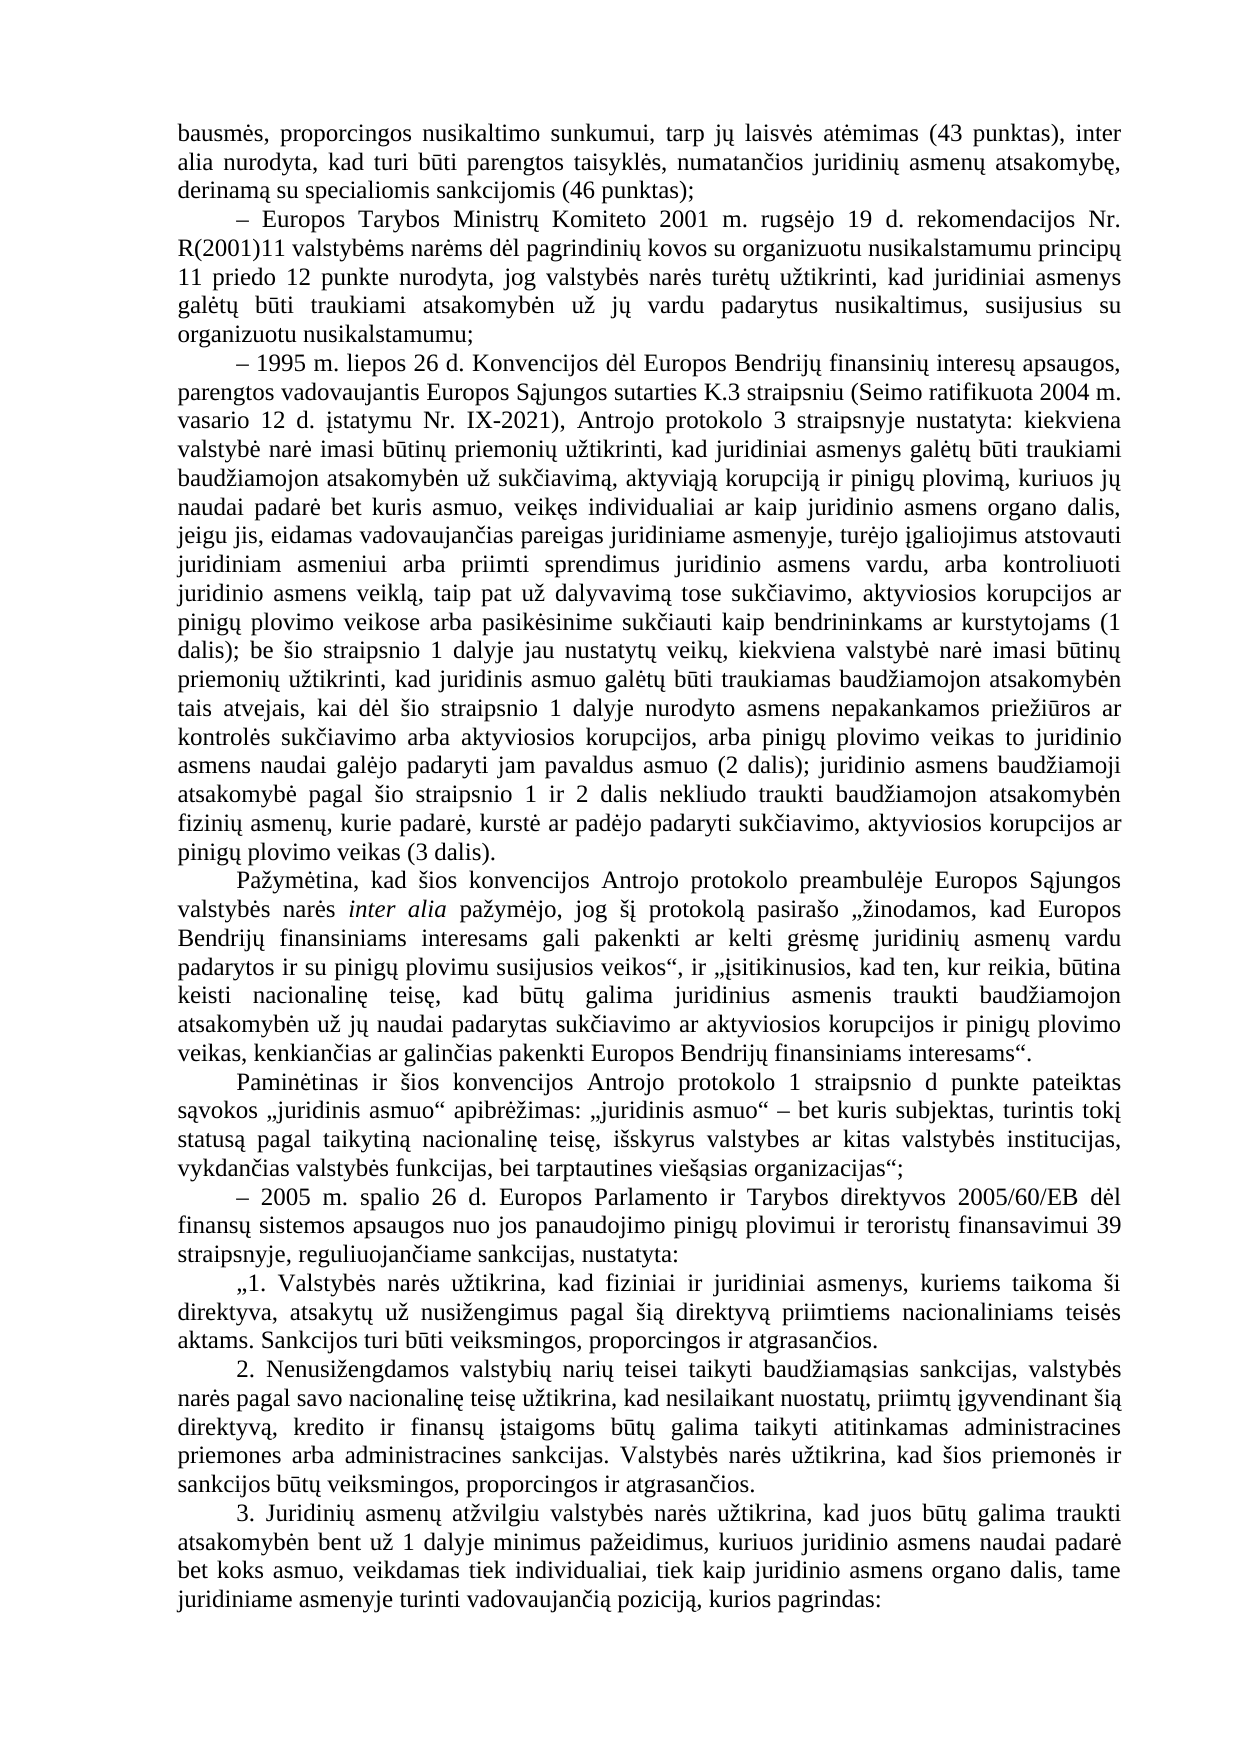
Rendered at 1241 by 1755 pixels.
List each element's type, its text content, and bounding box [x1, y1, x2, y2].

text Paminėtinas ir šios konvencijos Antrojo protokolo 1 straipsnio d punkte pateiktas sąvokos „juridinis asmuo“ apibrėžimas: „juridinis asmuo“ – bet kuris subjektas, turintis tokį statusą pagal taikytiną nacionalinę teisę, išskyrus valstybes ar kitas valstybės institucijas, vykdančias valstybės funkcijas, bei tarptautines viešąsias organizacijas“; [177, 1067, 1122, 1182]
text 3. Juridinių asmenų atžvilgiu valstybės narės užtikrina, kad juos būtų galima traukti atsakomybėn bent už 1 dalyje minimus pažeidimus, kuriuos juridinio asmens naudai padarė bet koks asmuo, veikdamas tiek individualiai, tiek kaip juridinio asmens organo dalis, tame juridiniame asmenyje turinti vadovaujančią poziciją, kurios pagrindas: [177, 1498, 1122, 1613]
text Pažymėtina, kad šios konvencijos Antrojo protokolo preambulėje Europos Sąjungos valstybės narės inter alia pažymėjo, jog šį protokolą pasirašo „žinodamos, kad Europos Bendrijų finansiniams interesams gali pakenkti ar kelti grėsmę juridinių asmenų vardu padarytos ir su pinigų plovimu susijusios veikos“, ir „įsitikinusios, kad ten, kur reikia, būtina keisti nacionalinę teisę, kad būtų galima juridinius asmenis traukti baudžiamojon atsakomybėn už jų naudai padarytas sukčiavimo ar aktyviosios korupcijos ir pinigų plovimo veikas, kenkiančias ar galinčias pakenkti Europos Bendrijų finansiniams interesams“. [177, 866, 1122, 1067]
text – Europos Tarybos Ministrų Komiteto 2001 m. rugsėjo 19 d. rekomendacijos Nr. R(2001)11 valstybėms narėms dėl pagrindinių kovos su organizuotu nusikalstamumu principų 11 priedo 12 punkte nurodyta, jog valstybės narės turėtų užtikrinti, kad juridiniai asmenys galėtų būti traukiami atsakomybėn už jų vardu padarytus nusikaltimus, susijusius su organizuotu nusikalstamumu; [177, 204, 1122, 348]
text – 1995 m. liepos 26 d. Konvencijos dėl Europos Bendrijų finansinių interesų apsaugos, parengtos vadovaujantis Europos Sąjungos sutarties K.3 straipsniu (Seimo ratifikuota 2004 m. vasario 12 d. įstatymu Nr. IX-2021), Antrojo protokolo 3 straipsnyje nustatyta: kiekviena valstybė narė imasi būtinų priemonių užtikrinti, kad juridiniai asmenys galėtų būti traukiami baudžiamojon atsakomybėn už sukčiavimą, aktyviąją korupciją ir pinigų plovimą, kuriuos jų naudai padarė bet kuris asmuo, veikęs individualiai ar kaip juridinio asmens organo dalis, jeigu jis, eidamas vadovaujančias pareigas juridiniame asmenyje, turėjo įgaliojimus atstovauti juridiniam asmeniui arba priimti sprendimus juridinio asmens vardu, arba kontroliuoti juridinio asmens veiklą, taip pat už dalyvavimą tose sukčiavimo, aktyviosios korupcijos ar pinigų plovimo veikose arba pasikėsinime sukčiauti kaip bendrininkams ar kurstytojams (1 dalis); be šio straipsnio 1 dalyje jau nustatytų veikų, kiekviena valstybė narė imasi būtinų priemonių užtikrinti, kad juridinis asmuo galėtų būti traukiamas baudžiamojon atsakomybėn tais atvejais, kai dėl šio straipsnio 1 dalyje nurodyto asmens nepakankamos priežiūros ar kontrolės sukčiavimo arba aktyviosios korupcijos, arba pinigų plovimo veikas to juridinio asmens naudai galėjo padaryti jam pavaldus asmuo (2 dalis); juridinio asmens baudžiamoji atsakomybė pagal šio straipsnio 1 ir 2 dalis nekliudo traukti baudžiamojon atsakomybėn fizinių asmenų, kurie padarė, kurstė ar padėjo padaryti sukčiavimo, aktyviosios korupcijos ar pinigų plovimo veikas (3 dalis). [177, 348, 1122, 866]
text 2. Nenusižengdamos valstybių narių teisei taikyti baudžiamąsias sankcijas, valstybės narės pagal savo nacionalinę teisę užtikrina, kad nesilaikant nuostatų, priimtų įgyvendinant šią direktyvą, kredito ir finansų įstaigoms būtų galima taikyti atitinkamas administracines priemones arba administracines sankcijas. Valstybės narės užtikrina, kad šios priemonės ir sankcijos būtų veiksmingos, proporcingos ir atgrasančios. [177, 1354, 1122, 1498]
text bausmės, proporcingos nusikaltimo sunkumui, tarp jų laisvės atėmimas (43 punktas), inter alia nurodyta, kad turi būti parengtos taisyklės, numatančios juridinių asmenų atsakomybę, derinamą su specialiomis sankcijomis (46 punktas); [177, 118, 1122, 204]
text – 2005 m. spalio 26 d. Europos Parlamento ir Tarybos direktyvos 2005/60/EB dėl finansų sistemos apsaugos nuo jos panaudojimo pinigų plovimui ir teroristų finansavimui 39 straipsnyje, reguliuojančiame sankcijas, nustatyta: [177, 1182, 1122, 1268]
text „1. Valstybės narės užtikrina, kad fiziniai ir juridiniai asmenys, kuriems taikoma ši direktyva, atsakytų už nusižengimus pagal šią direktyvą priimtiems nacionaliniams teisės aktams. Sankcijos turi būti veiksmingos, proporcingos ir atgrasančios. [177, 1268, 1122, 1354]
